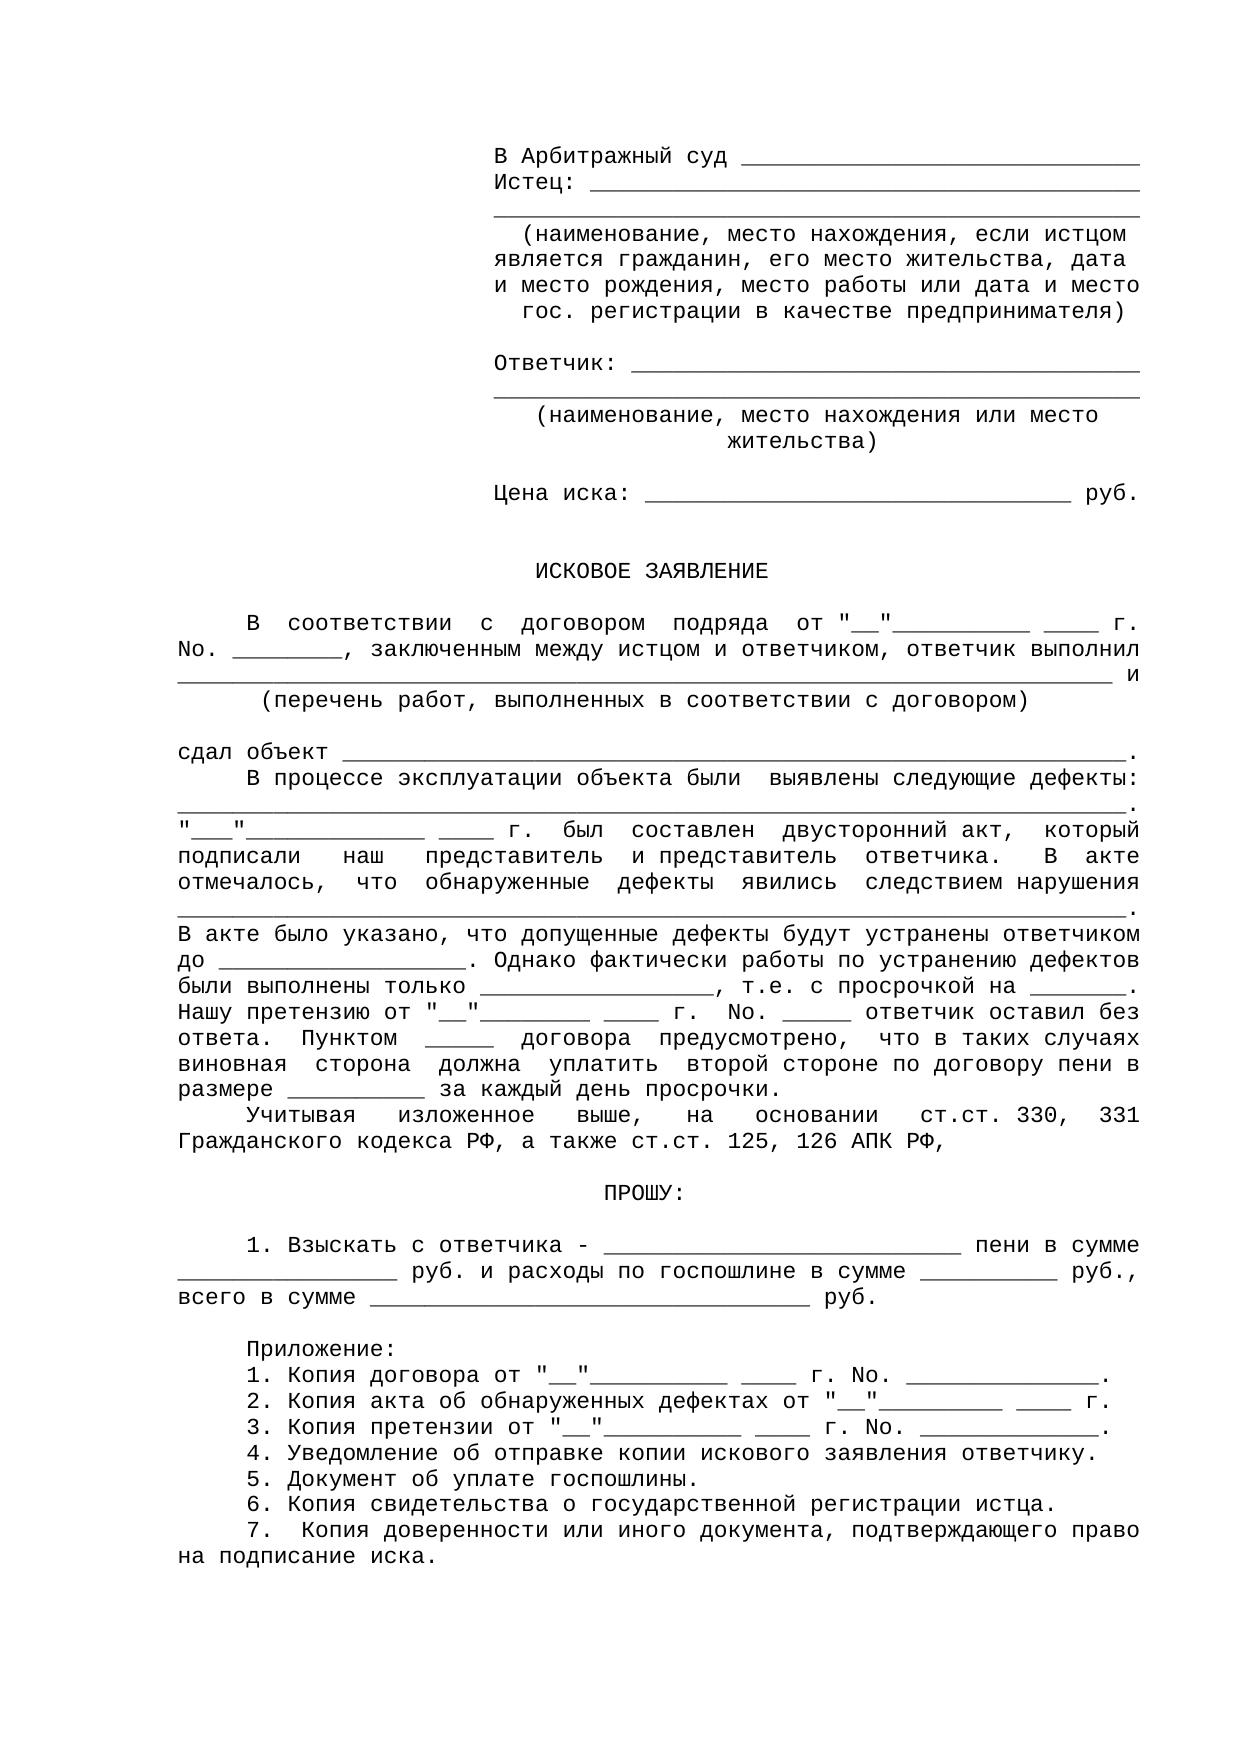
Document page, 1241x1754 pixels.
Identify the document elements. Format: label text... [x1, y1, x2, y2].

text Истец: ________________________________________ [177, 170, 1152, 196]
text Учитывая изложенное выше, на основании ст.ст. 330, 331 [177, 1104, 1152, 1130]
text Нашу претензию от "__"________ ____ г. No. _____ ответчик оставил без [177, 1000, 1152, 1026]
text 2. Копия акта об обнаруженных дефектах от "__"_________ ____ г. [177, 1389, 1152, 1415]
text 4. Уведомление об отправке копии искового заявления ответчику. [177, 1441, 1152, 1467]
text (перечень работ, выполненных в соответствии с договором) [177, 689, 1152, 715]
text отмечалось, что обнаруженные дефекты явились следствием нарушения [177, 870, 1152, 896]
text ____________________________________________________________________ и [177, 663, 1152, 689]
text (наименование, место нахождения или место [177, 403, 1152, 429]
text _______________________________________________ [177, 377, 1152, 403]
text ПРОШУ: [177, 1182, 1152, 1207]
text 1. Копия договора от "__"__________ ____ г. No. ______________. [177, 1363, 1152, 1389]
text No. ________, заключенным между истцом и ответчиком, ответчик выполнил [177, 637, 1152, 663]
text виновная сторона должна уплатить второй стороне по договору пени в [177, 1052, 1152, 1078]
text Приложение: [177, 1337, 1152, 1363]
text были выполнены только _________________, т.е. с просрочкой на _______. [177, 974, 1152, 1000]
text Ответчик: _____________________________________ [177, 352, 1152, 377]
text В Арбитражный суд _____________________________ [177, 144, 1152, 170]
text _____________________________________________________________________. [177, 896, 1152, 922]
text жительства) [177, 429, 1152, 455]
text сдал объект _________________________________________________________. [177, 741, 1152, 767]
text 5. Документ об уплате госпошлины. [177, 1467, 1152, 1493]
text 7. Копия доверенности или иного документа, подтверждающего право [177, 1519, 1152, 1545]
text В акте было указано, что допущенные дефекты будут устранены ответчиком [177, 922, 1152, 948]
text всего в сумме ________________________________ руб. [177, 1285, 1152, 1311]
text Цена иска: _______________________________ руб. [177, 481, 1152, 507]
text 1. Взыскать с ответчика - __________________________ пени в сумме [177, 1233, 1152, 1259]
text В соответствии с договором подряда от "__"__________ ____ г. [177, 611, 1152, 637]
text _______________________________________________ [177, 196, 1152, 222]
text (наименование, место нахождения, если истцом [177, 222, 1152, 248]
text на подписание иска. [177, 1545, 1152, 1571]
text 3. Копия претензии от "__"__________ ____ г. No. _____________. [177, 1415, 1152, 1441]
text подписали наш представитель и представитель ответчика. В акте [177, 844, 1152, 870]
text "___"_____________ ____ г. был составлен двусторонний акт, который [177, 818, 1152, 844]
text до __________________. Однако фактически работы по устранению дефектов [177, 948, 1152, 974]
text Гражданского кодекса РФ, а также ст.ст. 125, 126 АПК РФ, [177, 1130, 1152, 1156]
text гос. регистрации в качестве предпринимателя) [177, 300, 1152, 326]
text _____________________________________________________________________. [177, 792, 1152, 818]
text ответа. Пунктом _____ договора предусмотрено, что в таких случаях [177, 1026, 1152, 1052]
text 6. Копия свидетельства о государственной регистрации истца. [177, 1493, 1152, 1519]
text и место рождения, место работы или дата и место [177, 274, 1152, 300]
text В процессе эксплуатации объекта были выявлены следующие дефекты: [177, 767, 1152, 792]
text размере __________ за каждый день просрочки. [177, 1078, 1152, 1104]
text ИСКОВОЕ ЗАЯВЛЕНИЕ [177, 559, 1152, 585]
text ________________ руб. и расходы по госпошлине в сумме __________ руб., [177, 1259, 1152, 1285]
text является гражданин, его место жительства, дата [177, 248, 1152, 274]
